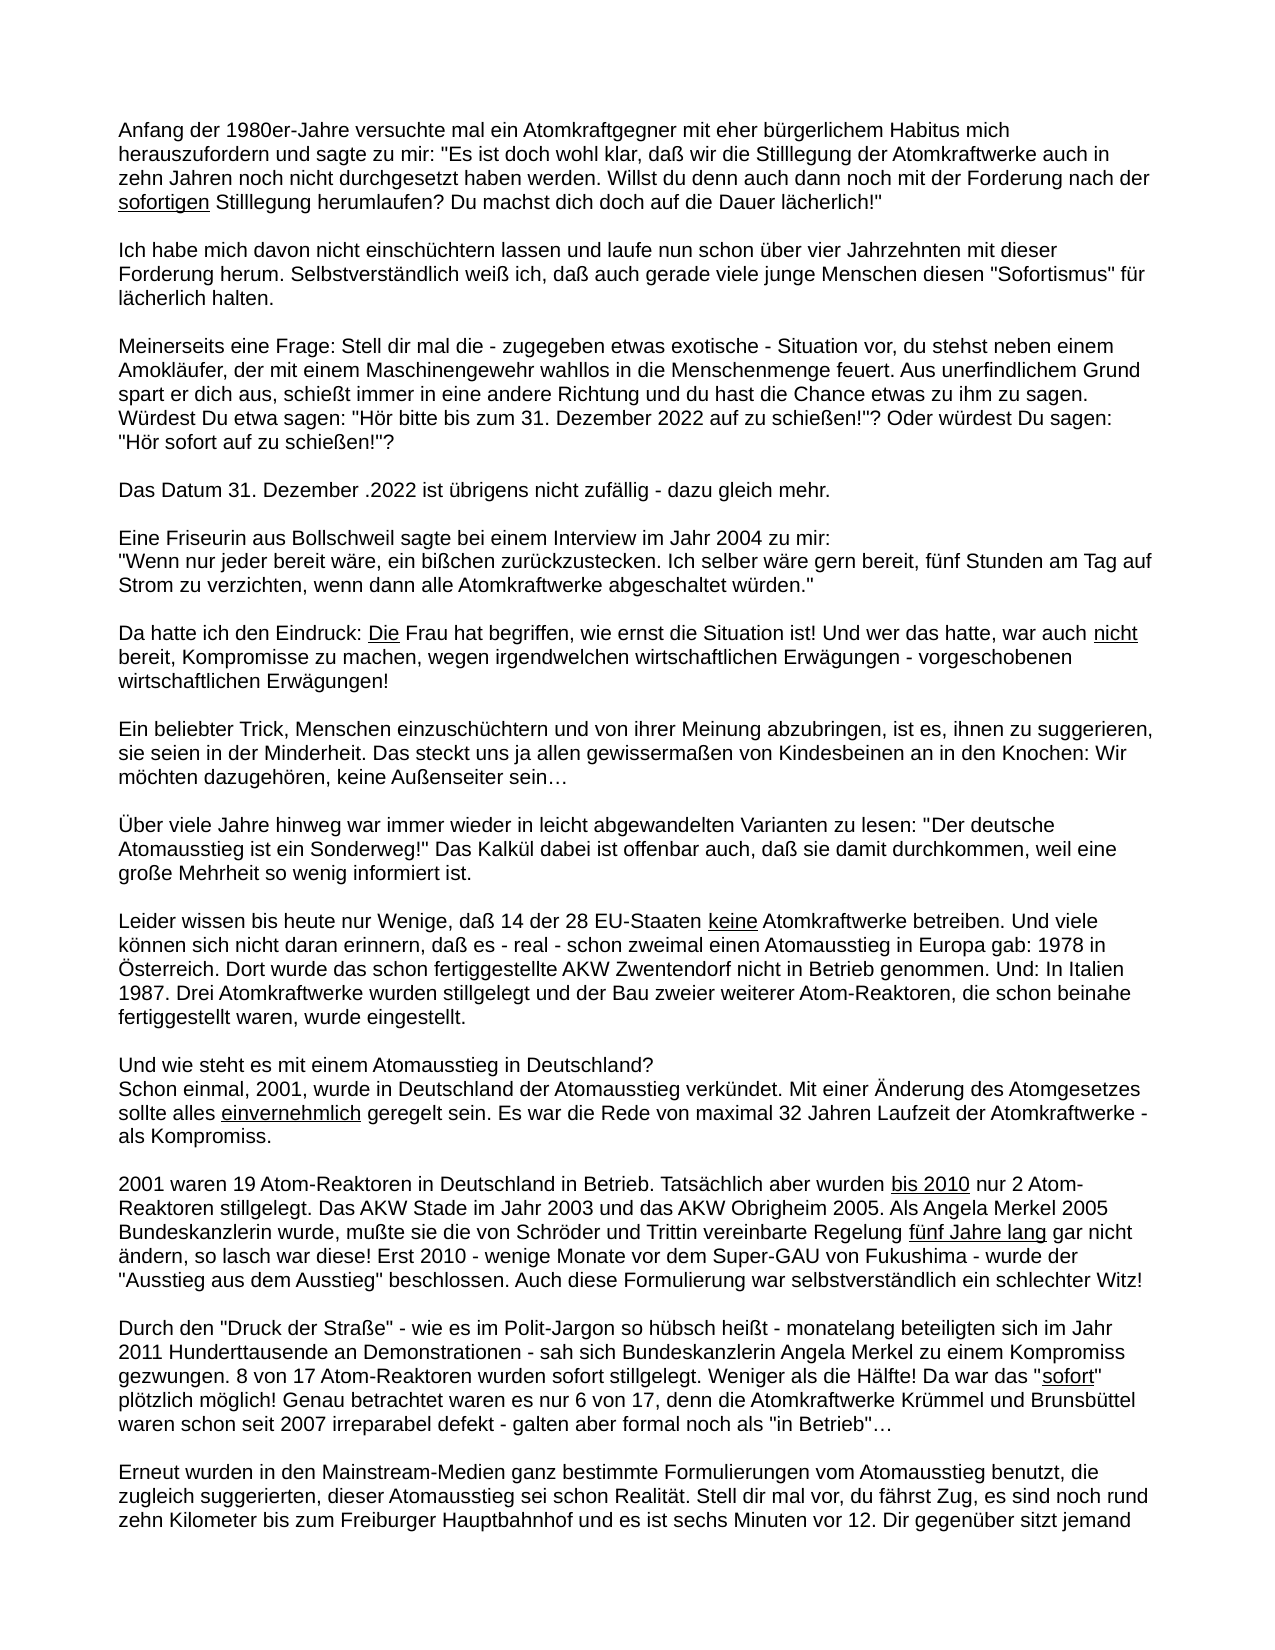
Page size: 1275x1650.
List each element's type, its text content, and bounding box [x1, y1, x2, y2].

text "Wenn nur jeder bereit wäre, ein bißchen zurückzustecken. Ich selber wäre gern bereit, fünf Stunden am Tag auf Strom zu verzichten, wenn dann alle Atomkraftwerke abgeschaltet würden." [118, 549, 1157, 597]
text Ich habe mich davon nicht einschüchtern lassen und laufe nun schon über vier Jahrzehnten mit dieser Forderung herum. Selbstverständlich weiß ich, daß auch gerade viele junge Menschen diesen "Sofortismus" für lächerlich halten. [118, 238, 1157, 310]
text Erneut wurden in den Mainstream-Medien ganz bestimmte Formulierungen vom Atomausstieg benutzt, die zugleich suggerierten, dieser Atomausstieg sei schon Realität. Stell dir mal vor, du fährst Zug, es sind noch rund zehn Kilometer bis zum Freiburger Hauptbahnhof und es ist sechs Minuten vor 12. Dir gegenüber sitzt jemand [118, 1460, 1157, 1532]
text Und wie steht es mit einem Atomausstieg in Deutschland? [118, 1052, 1157, 1076]
text Da hatte ich den Eindruck: Die Frau hat begriffen, wie ernst die Situation ist! Und wer das hatte, war auch nicht bereit, Kompromisse zu machen, wegen irgendwelchen wirtschaftlichen Erwägungen - vorgeschobenen wirtschaftlichen Erwägungen! [118, 621, 1157, 693]
text 2001 waren 19 Atom-Reaktoren in Deutschland in Betrieb. Tatsächlich aber wurden bis 2010 nur 2 Atom-Reaktoren stillgelegt. Das AKW Stade im Jahr 2003 und das AKW Obrigheim 2005. Als Angela Merkel 2005 Bundeskanzlerin wurde, mußte sie die von Schröder und Trittin vereinbarte Regelung fünf Jahre lang gar nicht ändern, so lasch war diese! Erst 2010 - wenige Monate vor dem Super-GAU von Fukushima - wurde der "Ausstieg aus dem Ausstieg" beschlossen. Auch diese Formulierung war selbstverständlich ein schlechter Witz! [118, 1172, 1157, 1292]
text Anfang der 1980er-Jahre versuchte mal ein Atomkraftgegner mit eher bürgerlichem Habitus mich herauszufordern und sagte zu mir: "Es ist doch wohl klar, daß wir die Stilllegung der Atomkraftwerke auch in zehn Jahren noch nicht durchgesetzt haben werden. Willst du denn auch dann noch mit der Forderung nach der sofortigen Stilllegung herumlaufen? Du machst dich doch auf die Dauer lächerlich!" [118, 118, 1157, 214]
text Das Datum 31. Dezember .2022 ist übrigens nicht zufällig - dazu gleich mehr. [118, 477, 1157, 501]
text Meinerseits eine Frage: Stell dir mal die - zugegeben etwas exotische - Situation vor, du stehst neben einem Amokläufer, der mit einem Maschinengewehr wahllos in die Menschenmenge feuert. Aus unerfindlichem Grund spart er dich aus, schießt immer in eine andere Richtung und du hast die Chance etwas zu ihm zu sagen. Würdest Du etwa sagen: "Hör bitte bis zum 31. Dezember 2022 auf zu schießen!"? Oder würdest Du sagen: "Hör sofort auf zu schießen!"? [118, 334, 1157, 453]
text Leider wissen bis heute nur Wenige, daß 14 der 28 EU-Staaten keine Atomkraftwerke betreiben. Und viele können sich nicht daran erinnern, daß es - real - schon zweimal einen Atomausstieg in Europa gab: 1978 in Österreich. Dort wurde das schon fertiggestellte AKW Zwentendorf nicht in Betrieb genommen. Und: In Italien 1987. Drei Atomkraftwerke wurden stillgelegt und der Bau zweier weiterer Atom-Reaktoren, die schon beinahe fertiggestellt waren, wurde eingestellt. [118, 909, 1157, 1028]
text Eine Friseurin aus Bollschweil sagte bei einem Interview im Jahr 2004 zu mir: [118, 525, 1157, 549]
text Ein beliebter Trick, Menschen einzuschüchtern und von ihrer Meinung abzubringen, ist es, ihnen zu suggerieren, sie seien in der Minderheit. Das steckt uns ja allen gewissermaßen von Kindesbeinen an in den Knochen: Wir möchten dazugehören, keine Außenseiter sein… [118, 717, 1157, 789]
text Durch den "Druck der Straße" - wie es im Polit-Jargon so hübsch heißt - monatelang beteiligten sich im Jahr 2011 Hunderttausende an Demonstrationen - sah sich Bundeskanzlerin Angela Merkel zu einem Kompromiss gezwungen. 8 von 17 Atom-Reaktoren wurden sofort stillgelegt. Weniger als die Hälfte! Da war das "sofort" plötzlich möglich! Genau betrachtet waren es nur 6 von 17, denn die Atomkraftwerke Krümmel und Brunsbüttel waren schon seit 2007 irreparabel defekt - galten aber formal noch als "in Betrieb"… [118, 1316, 1157, 1436]
text Schon einmal, 2001, wurde in Deutschland der Atomausstieg verkündet. Mit einer Änderung des Atomgesetzes sollte alles einvernehmlich geregelt sein. Es war die Rede von maximal 32 Jahren Laufzeit der Atomkraftwerke - als Kompromiss. [118, 1076, 1157, 1148]
text Über viele Jahre hinweg war immer wieder in leicht abgewandelten Varianten zu lesen: "Der deutsche Atomausstieg ist ein Sonderweg!" Das Kalkül dabei ist offenbar auch, daß sie damit durchkommen, weil eine große Mehrheit so wenig informiert ist. [118, 813, 1157, 885]
